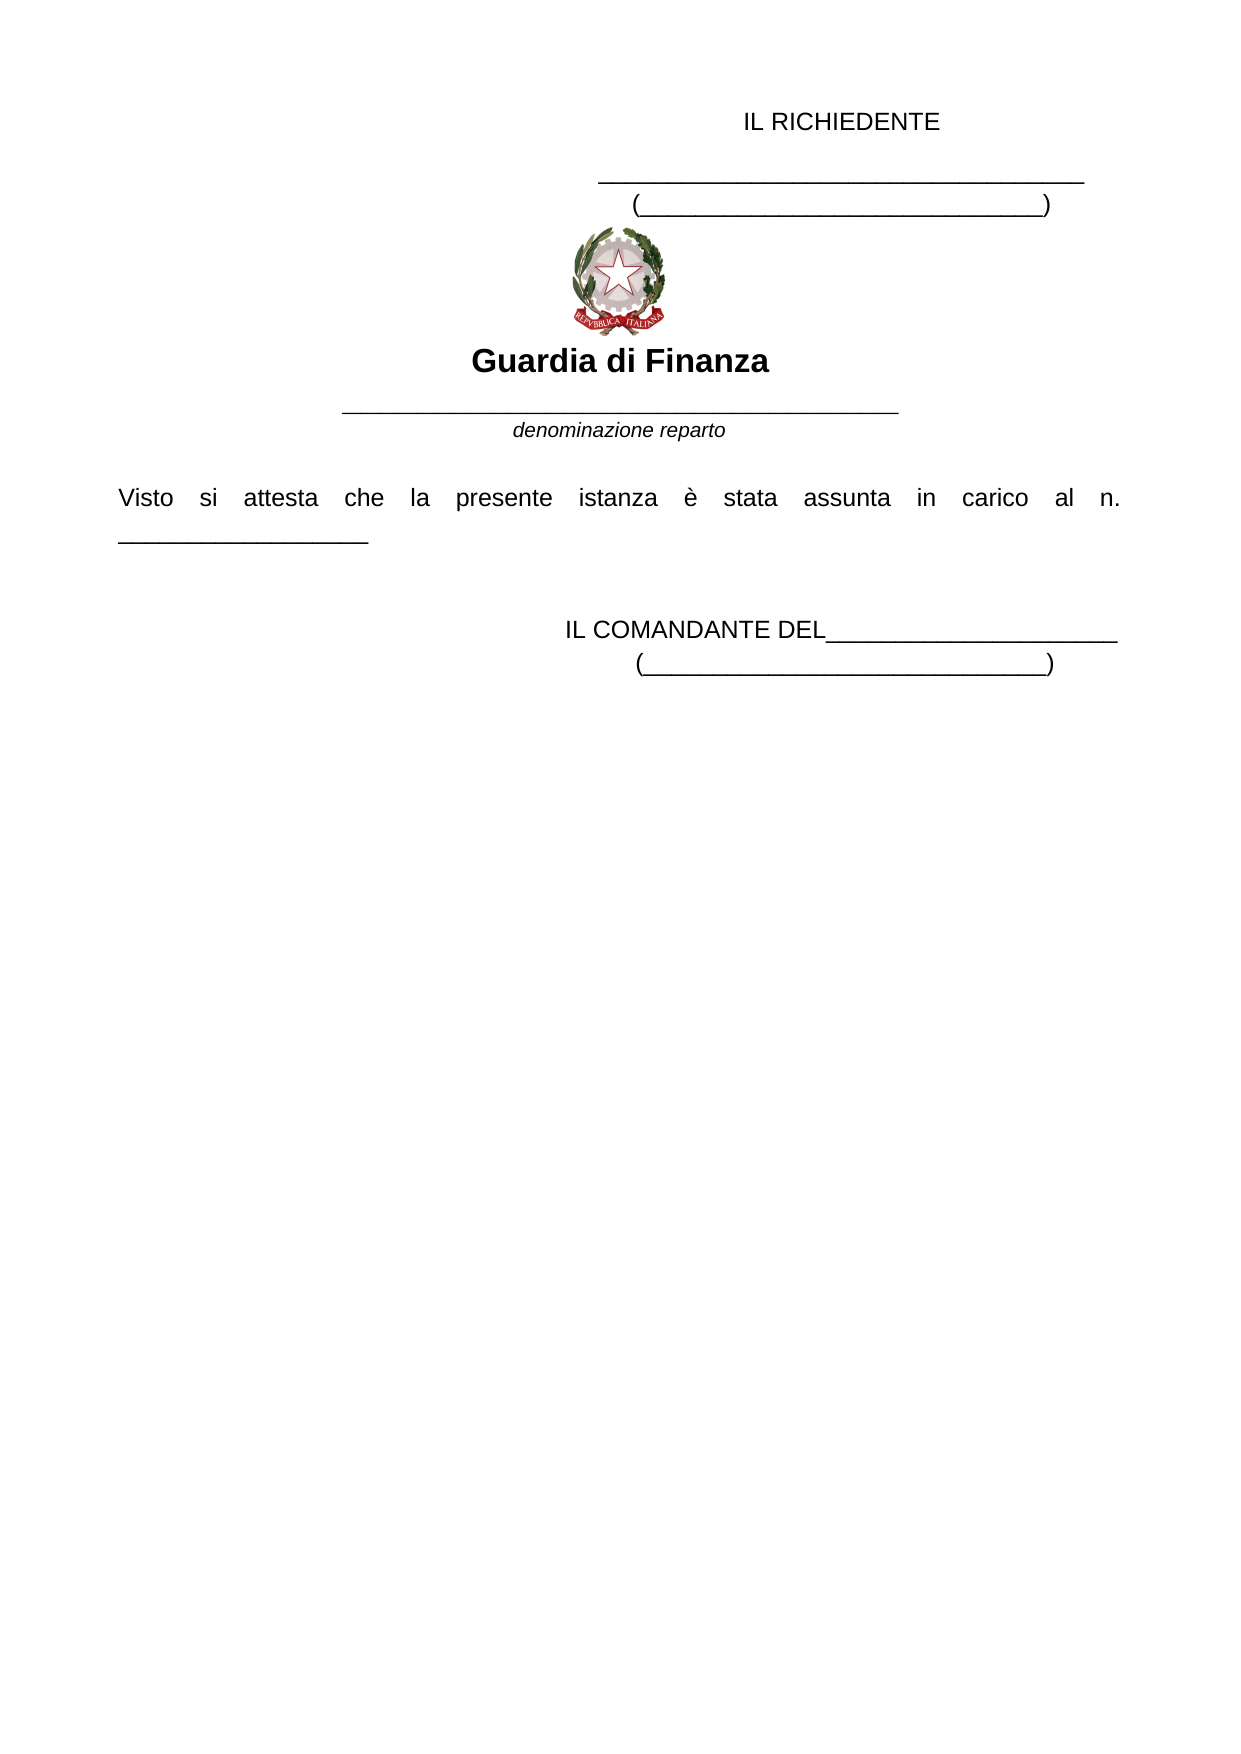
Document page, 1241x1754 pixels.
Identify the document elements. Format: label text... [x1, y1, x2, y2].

text IL COMANDANTE DEL_____________________ [561, 615, 1122, 643]
text ___________________________________ [561, 156, 1122, 185]
text IL RICHIEDENTE [561, 107, 1122, 136]
text Visto si attesta che la presente istanza è stata assunta in carico al n. __________________ [118, 483, 1122, 544]
picture [569, 222, 671, 341]
text (_____________________________) [561, 648, 1122, 676]
text Guardia di Finanza [118, 341, 1122, 379]
text ______________________________ [118, 379, 1122, 418]
text (_____________________________) [561, 189, 1122, 218]
text denominazione reparto [118, 418, 1122, 442]
